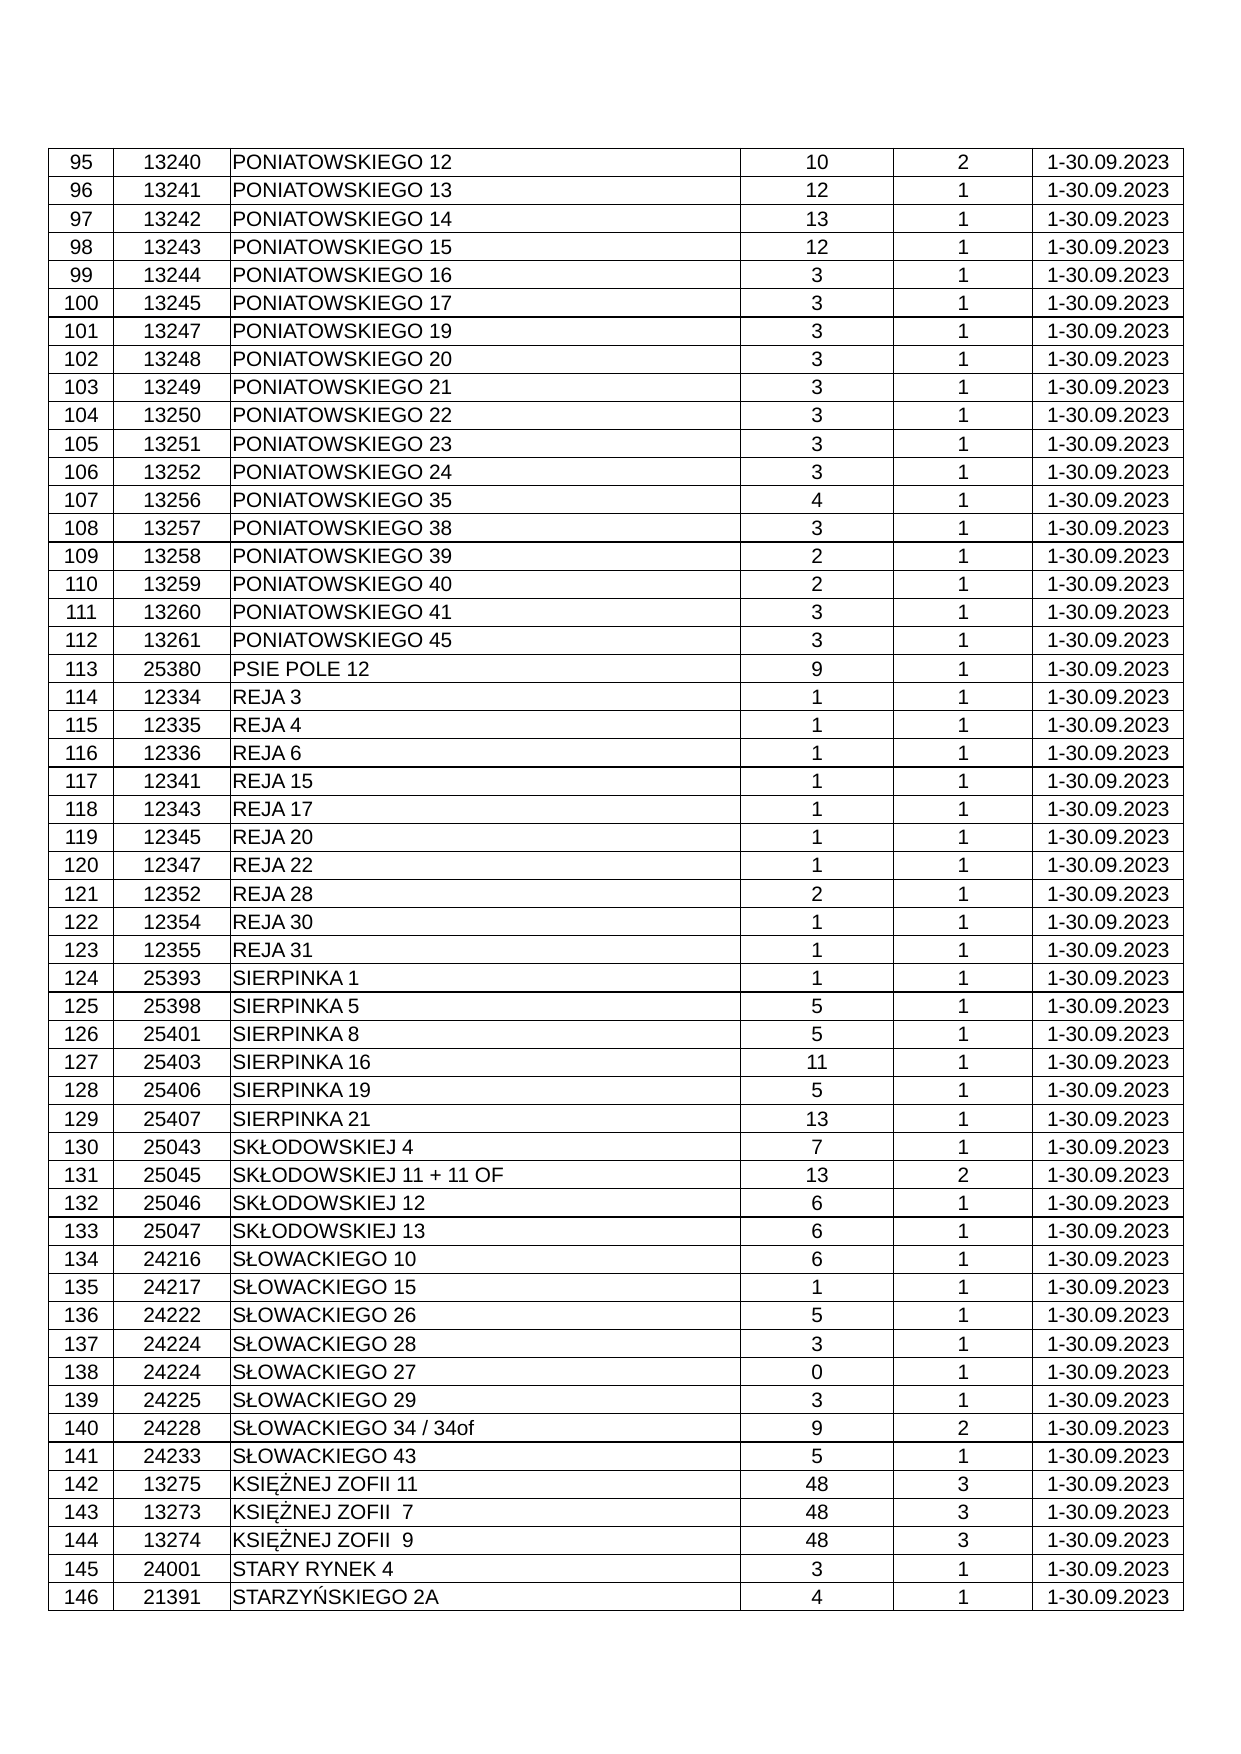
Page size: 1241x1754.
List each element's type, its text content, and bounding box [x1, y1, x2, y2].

table_cell 1-30.09.2023 [1033, 655, 1183, 682]
table_cell 1 [894, 1246, 1032, 1273]
table_cell 1-30.09.2023 [1033, 402, 1183, 429]
table_cell 1 [894, 1330, 1032, 1357]
table_cell 24224 [114, 1330, 230, 1357]
table_cell 1 [894, 1105, 1032, 1132]
table_cell 1 [894, 1077, 1032, 1104]
table_cell 1 [894, 1218, 1032, 1244]
table_cell 1-30.09.2023 [1033, 1246, 1183, 1273]
table_cell 1-30.09.2023 [1033, 936, 1183, 963]
table_cell 25393 [114, 964, 230, 991]
table_cell 48 [741, 1471, 893, 1498]
table_cell SIERPINKA 5 [231, 993, 740, 1019]
table_cell 127 [49, 1049, 113, 1076]
table_cell 13245 [114, 289, 230, 316]
table_cell 111 [49, 599, 113, 626]
table_cell 1 [894, 711, 1032, 738]
table_cell STARZYŃSKIEGO 2A [231, 1583, 740, 1610]
table_cell REJA 28 [231, 880, 740, 907]
table_cell 48 [741, 1499, 893, 1526]
table_cell 13275 [114, 1471, 230, 1498]
table_cell PONIATOWSKIEGO 35 [231, 486, 740, 513]
table_cell 1-30.09.2023 [1033, 1133, 1183, 1160]
table_cell 1 [894, 1583, 1032, 1610]
table_cell 1-30.09.2023 [1033, 711, 1183, 738]
table_cell 110 [49, 571, 113, 598]
table_cell 1-30.09.2023 [1033, 261, 1183, 288]
table_cell 144 [49, 1527, 113, 1554]
table_cell 1 [894, 233, 1032, 260]
table_cell 117 [49, 768, 113, 794]
table_cell PONIATOWSKIEGO 45 [231, 627, 740, 654]
table_cell 3 [741, 1386, 893, 1413]
table_cell REJA 6 [231, 739, 740, 766]
table_cell 13243 [114, 233, 230, 260]
table_cell 108 [49, 514, 113, 541]
table_cell 21391 [114, 1583, 230, 1610]
table_cell 99 [49, 261, 113, 288]
table_cell 7 [741, 1133, 893, 1160]
table_cell 25047 [114, 1218, 230, 1244]
table_cell 13261 [114, 627, 230, 654]
table_cell 10 [741, 149, 893, 176]
table_cell PONIATOWSKIEGO 12 [231, 149, 740, 176]
table_cell 1 [894, 683, 1032, 710]
table_cell SIERPINKA 19 [231, 1077, 740, 1104]
table_cell 1-30.09.2023 [1033, 1471, 1183, 1498]
table_cell 96 [49, 177, 113, 204]
table_cell 1 [894, 543, 1032, 569]
table_cell 116 [49, 739, 113, 766]
table_cell 1-30.09.2023 [1033, 1583, 1183, 1610]
table_cell 1 [894, 796, 1032, 823]
table_cell 1-30.09.2023 [1033, 1302, 1183, 1329]
table_cell 121 [49, 880, 113, 907]
table_cell 1-30.09.2023 [1033, 852, 1183, 879]
table_cell 24224 [114, 1358, 230, 1385]
table_cell 97 [49, 205, 113, 232]
table_cell 13241 [114, 177, 230, 204]
table_cell 3 [894, 1471, 1032, 1498]
table_cell 1 [894, 936, 1032, 963]
table_cell KSIĘŻNEJ ZOFII 11 [231, 1471, 740, 1498]
table_cell 95 [49, 149, 113, 176]
table_cell REJA 20 [231, 824, 740, 851]
table_cell 24216 [114, 1246, 230, 1273]
table_cell 12336 [114, 739, 230, 766]
table_cell 1-30.09.2023 [1033, 1189, 1183, 1216]
table_cell 1-30.09.2023 [1033, 486, 1183, 513]
table_cell 138 [49, 1358, 113, 1385]
table_cell 1-30.09.2023 [1033, 1386, 1183, 1413]
table_cell 3 [741, 261, 893, 288]
table_cell 3 [741, 289, 893, 316]
table_cell 25403 [114, 1049, 230, 1076]
table_cell 120 [49, 852, 113, 879]
table_cell 113 [49, 655, 113, 682]
table_cell 25398 [114, 993, 230, 1019]
table_cell 105 [49, 430, 113, 457]
table_cell 24233 [114, 1443, 230, 1469]
table_cell 106 [49, 458, 113, 485]
table_cell 1 [894, 1443, 1032, 1469]
table_cell 12352 [114, 880, 230, 907]
table_cell PONIATOWSKIEGO 39 [231, 543, 740, 569]
table_cell 135 [49, 1274, 113, 1301]
table_cell REJA 4 [231, 711, 740, 738]
table_cell 126 [49, 1021, 113, 1048]
table_cell 1 [894, 1302, 1032, 1329]
table_cell SŁOWACKIEGO 43 [231, 1443, 740, 1469]
table_cell 2 [741, 880, 893, 907]
table_cell SKŁODOWSKIEJ 11 + 11 OF [231, 1161, 740, 1188]
table_cell PONIATOWSKIEGO 16 [231, 261, 740, 288]
table_cell 1 [894, 318, 1032, 344]
table_cell SIERPINKA 1 [231, 964, 740, 991]
table_cell 3 [894, 1527, 1032, 1554]
table_cell SŁOWACKIEGO 27 [231, 1358, 740, 1385]
table_cell 1-30.09.2023 [1033, 149, 1183, 176]
table_cell 12347 [114, 852, 230, 879]
table_cell PONIATOWSKIEGO 17 [231, 289, 740, 316]
table_cell 1 [894, 768, 1032, 794]
table_cell 1-30.09.2023 [1033, 964, 1183, 991]
table_cell SŁOWACKIEGO 15 [231, 1274, 740, 1301]
table_cell 1-30.09.2023 [1033, 571, 1183, 598]
table_cell 1 [894, 346, 1032, 373]
table_cell 24225 [114, 1386, 230, 1413]
table_cell 1 [741, 1274, 893, 1301]
table_cell 129 [49, 1105, 113, 1132]
table_cell 1 [894, 964, 1032, 991]
table_cell 1-30.09.2023 [1033, 880, 1183, 907]
table_cell 13258 [114, 543, 230, 569]
table_cell 143 [49, 1499, 113, 1526]
table_cell 13 [741, 1161, 893, 1188]
table_cell 13260 [114, 599, 230, 626]
table_cell 9 [741, 1414, 893, 1441]
table_cell SIERPINKA 8 [231, 1021, 740, 1048]
table_cell SIERPINKA 21 [231, 1105, 740, 1132]
table_cell 13252 [114, 458, 230, 485]
table_cell 3 [741, 627, 893, 654]
table_cell 140 [49, 1414, 113, 1441]
table_cell 1-30.09.2023 [1033, 739, 1183, 766]
table_cell 2 [741, 543, 893, 569]
table_cell 130 [49, 1133, 113, 1160]
table_cell 1 [894, 655, 1032, 682]
table_cell REJA 22 [231, 852, 740, 879]
table_cell 109 [49, 543, 113, 569]
table_cell 132 [49, 1189, 113, 1216]
table_cell PONIATOWSKIEGO 20 [231, 346, 740, 373]
table_cell 3 [741, 458, 893, 485]
table_cell 1-30.09.2023 [1033, 1330, 1183, 1357]
table_cell 141 [49, 1443, 113, 1469]
table_cell 1 [741, 852, 893, 879]
table_cell 13251 [114, 430, 230, 457]
table_cell 1-30.09.2023 [1033, 1527, 1183, 1554]
table_cell PONIATOWSKIEGO 14 [231, 205, 740, 232]
table_cell PONIATOWSKIEGO 21 [231, 374, 740, 401]
table_cell 1-30.09.2023 [1033, 1161, 1183, 1188]
table_cell 24228 [114, 1414, 230, 1441]
table_cell 6 [741, 1189, 893, 1216]
table_cell 1-30.09.2023 [1033, 1274, 1183, 1301]
table_cell 13 [741, 205, 893, 232]
table_cell 5 [741, 1077, 893, 1104]
table_cell 101 [49, 318, 113, 344]
table_cell 131 [49, 1161, 113, 1188]
table_cell 12341 [114, 768, 230, 794]
table_cell 13 [741, 1105, 893, 1132]
table_cell 4 [741, 486, 893, 513]
table_cell 133 [49, 1218, 113, 1244]
table_cell 1 [894, 993, 1032, 1019]
table_cell 25043 [114, 1133, 230, 1160]
table_cell 11 [741, 1049, 893, 1076]
table_cell 1-30.09.2023 [1033, 346, 1183, 373]
table_cell 3 [741, 1330, 893, 1357]
table_cell 1-30.09.2023 [1033, 627, 1183, 654]
table_cell 100 [49, 289, 113, 316]
table_cell SŁOWACKIEGO 28 [231, 1330, 740, 1357]
table_cell 5 [741, 1443, 893, 1469]
table_cell 25401 [114, 1021, 230, 1048]
table_cell 1-30.09.2023 [1033, 289, 1183, 316]
table_cell REJA 15 [231, 768, 740, 794]
table_cell 103 [49, 374, 113, 401]
table_cell 12 [741, 233, 893, 260]
table_cell SŁOWACKIEGO 26 [231, 1302, 740, 1329]
table_cell 25046 [114, 1189, 230, 1216]
table_cell REJA 30 [231, 908, 740, 935]
table_cell 4 [741, 1583, 893, 1610]
table_cell 13249 [114, 374, 230, 401]
table_cell 0 [741, 1358, 893, 1385]
table_cell 1 [894, 1358, 1032, 1385]
table_cell 1-30.09.2023 [1033, 796, 1183, 823]
table_cell 1 [894, 880, 1032, 907]
table_cell 118 [49, 796, 113, 823]
table_cell 123 [49, 936, 113, 963]
table_cell 124 [49, 964, 113, 991]
table_cell 1-30.09.2023 [1033, 1218, 1183, 1244]
table_cell 146 [49, 1583, 113, 1610]
table_cell 1-30.09.2023 [1033, 1049, 1183, 1076]
table_cell 1-30.09.2023 [1033, 1414, 1183, 1441]
table_cell 1-30.09.2023 [1033, 599, 1183, 626]
table_cell 1 [894, 824, 1032, 851]
table_cell PSIE POLE 12 [231, 655, 740, 682]
table_cell 9 [741, 655, 893, 682]
table_cell 1 [894, 1555, 1032, 1582]
table_cell 1-30.09.2023 [1033, 374, 1183, 401]
table_cell 134 [49, 1246, 113, 1273]
table_cell 48 [741, 1527, 893, 1554]
table_cell 107 [49, 486, 113, 513]
table_cell PONIATOWSKIEGO 15 [231, 233, 740, 260]
table_cell 2 [894, 149, 1032, 176]
table_cell 125 [49, 993, 113, 1019]
table_cell 5 [741, 1302, 893, 1329]
table_cell 1 [894, 739, 1032, 766]
table_cell 1-30.09.2023 [1033, 1021, 1183, 1048]
table_cell 3 [741, 318, 893, 344]
table_cell SKŁODOWSKIEJ 13 [231, 1218, 740, 1244]
table_cell 13257 [114, 514, 230, 541]
table_cell 137 [49, 1330, 113, 1357]
table_cell 1 [894, 908, 1032, 935]
table_cell 115 [49, 711, 113, 738]
table_cell PONIATOWSKIEGO 22 [231, 402, 740, 429]
table_cell 13247 [114, 318, 230, 344]
table_cell PONIATOWSKIEGO 24 [231, 458, 740, 485]
table_cell 12343 [114, 796, 230, 823]
table_cell 13273 [114, 1499, 230, 1526]
table_cell 1 [894, 402, 1032, 429]
table_cell 1 [741, 796, 893, 823]
table_cell PONIATOWSKIEGO 19 [231, 318, 740, 344]
table_cell 1 [894, 486, 1032, 513]
table_cell 3 [741, 402, 893, 429]
table_cell 2 [894, 1161, 1032, 1188]
table_cell 24222 [114, 1302, 230, 1329]
table_cell 1 [894, 458, 1032, 485]
table_cell 1-30.09.2023 [1033, 768, 1183, 794]
table_cell 1-30.09.2023 [1033, 1105, 1183, 1132]
table_cell 25380 [114, 655, 230, 682]
table_cell 1 [894, 599, 1032, 626]
table_cell 1-30.09.2023 [1033, 1358, 1183, 1385]
table_cell 1 [741, 683, 893, 710]
table_cell SŁOWACKIEGO 29 [231, 1386, 740, 1413]
table_cell 2 [894, 1414, 1032, 1441]
table_cell 24217 [114, 1274, 230, 1301]
table_cell SKŁODOWSKIEJ 12 [231, 1189, 740, 1216]
table_cell KSIĘŻNEJ ZOFII 9 [231, 1527, 740, 1554]
table_cell 1-30.09.2023 [1033, 543, 1183, 569]
table_cell 122 [49, 908, 113, 935]
table_cell 128 [49, 1077, 113, 1104]
table_cell 3 [741, 514, 893, 541]
table_cell 114 [49, 683, 113, 710]
table_cell 98 [49, 233, 113, 260]
table_cell 1 [894, 1049, 1032, 1076]
table_cell 12345 [114, 824, 230, 851]
table_cell STARY RYNEK 4 [231, 1555, 740, 1582]
table_cell 1 [894, 261, 1032, 288]
table_cell 1-30.09.2023 [1033, 908, 1183, 935]
table_cell 1 [741, 936, 893, 963]
table_cell 142 [49, 1471, 113, 1498]
table_cell 13242 [114, 205, 230, 232]
table_cell SŁOWACKIEGO 34 / 34of [231, 1414, 740, 1441]
table_cell 1 [894, 571, 1032, 598]
table_cell 1-30.09.2023 [1033, 318, 1183, 344]
table_cell 1-30.09.2023 [1033, 683, 1183, 710]
table_cell 13248 [114, 346, 230, 373]
table_cell 119 [49, 824, 113, 851]
table_cell 2 [741, 571, 893, 598]
table_cell PONIATOWSKIEGO 40 [231, 571, 740, 598]
table_cell 12354 [114, 908, 230, 935]
table_cell 12 [741, 177, 893, 204]
table_cell 1 [894, 177, 1032, 204]
table_cell 1 [894, 205, 1032, 232]
table_cell 1-30.09.2023 [1033, 1499, 1183, 1526]
table_cell 1 [741, 711, 893, 738]
table_cell 1 [741, 739, 893, 766]
table_cell 1 [894, 430, 1032, 457]
table_cell 3 [741, 346, 893, 373]
table_cell 3 [741, 599, 893, 626]
table_cell SKŁODOWSKIEJ 4 [231, 1133, 740, 1160]
table_cell 5 [741, 1021, 893, 1048]
table_cell 6 [741, 1218, 893, 1244]
table_cell 1 [894, 1133, 1032, 1160]
table_cell 1 [894, 1189, 1032, 1216]
table_cell 1 [741, 908, 893, 935]
table_cell 1 [894, 374, 1032, 401]
table_cell 1-30.09.2023 [1033, 177, 1183, 204]
table_cell 1 [894, 852, 1032, 879]
table_cell 12355 [114, 936, 230, 963]
table_cell 1 [894, 1386, 1032, 1413]
table_cell 1 [894, 514, 1032, 541]
table_cell KSIĘŻNEJ ZOFII 7 [231, 1499, 740, 1526]
table_cell 1 [741, 964, 893, 991]
table_cell 102 [49, 346, 113, 373]
table_cell 145 [49, 1555, 113, 1582]
table_cell PONIATOWSKIEGO 13 [231, 177, 740, 204]
table_cell 1-30.09.2023 [1033, 1077, 1183, 1104]
table_cell 1-30.09.2023 [1033, 458, 1183, 485]
table_cell 25406 [114, 1077, 230, 1104]
table_cell 1-30.09.2023 [1033, 514, 1183, 541]
table_cell 1-30.09.2023 [1033, 1555, 1183, 1582]
table_cell 13259 [114, 571, 230, 598]
table_cell 3 [741, 1555, 893, 1582]
table_cell 112 [49, 627, 113, 654]
table_cell 1 [894, 627, 1032, 654]
table_cell 13256 [114, 486, 230, 513]
table_cell REJA 3 [231, 683, 740, 710]
table_cell REJA 17 [231, 796, 740, 823]
table_cell 1-30.09.2023 [1033, 1443, 1183, 1469]
table_cell 6 [741, 1246, 893, 1273]
table_cell 1-30.09.2023 [1033, 205, 1183, 232]
table_cell 1 [741, 824, 893, 851]
table_cell 104 [49, 402, 113, 429]
table_cell SIERPINKA 16 [231, 1049, 740, 1076]
table_cell 13250 [114, 402, 230, 429]
table_cell 5 [741, 993, 893, 1019]
table_cell 1 [894, 289, 1032, 316]
table_cell 13244 [114, 261, 230, 288]
table_cell 1-30.09.2023 [1033, 430, 1183, 457]
table_cell 3 [741, 430, 893, 457]
table_cell PONIATOWSKIEGO 41 [231, 599, 740, 626]
table_cell 1-30.09.2023 [1033, 993, 1183, 1019]
table_cell 136 [49, 1302, 113, 1329]
table_cell 3 [894, 1499, 1032, 1526]
table_cell 1 [894, 1274, 1032, 1301]
table_cell PONIATOWSKIEGO 23 [231, 430, 740, 457]
table_cell 12335 [114, 711, 230, 738]
table_cell 3 [741, 374, 893, 401]
table_cell REJA 31 [231, 936, 740, 963]
table_cell 1 [894, 1021, 1032, 1048]
table_cell 13240 [114, 149, 230, 176]
table_cell SŁOWACKIEGO 10 [231, 1246, 740, 1273]
table_cell PONIATOWSKIEGO 38 [231, 514, 740, 541]
table_cell 25045 [114, 1161, 230, 1188]
table_cell 25407 [114, 1105, 230, 1132]
table_cell 12334 [114, 683, 230, 710]
table_cell 1 [741, 768, 893, 794]
table_cell 1-30.09.2023 [1033, 233, 1183, 260]
table_cell 13274 [114, 1527, 230, 1554]
table_cell 1-30.09.2023 [1033, 824, 1183, 851]
table_cell 24001 [114, 1555, 230, 1582]
table_cell 139 [49, 1386, 113, 1413]
